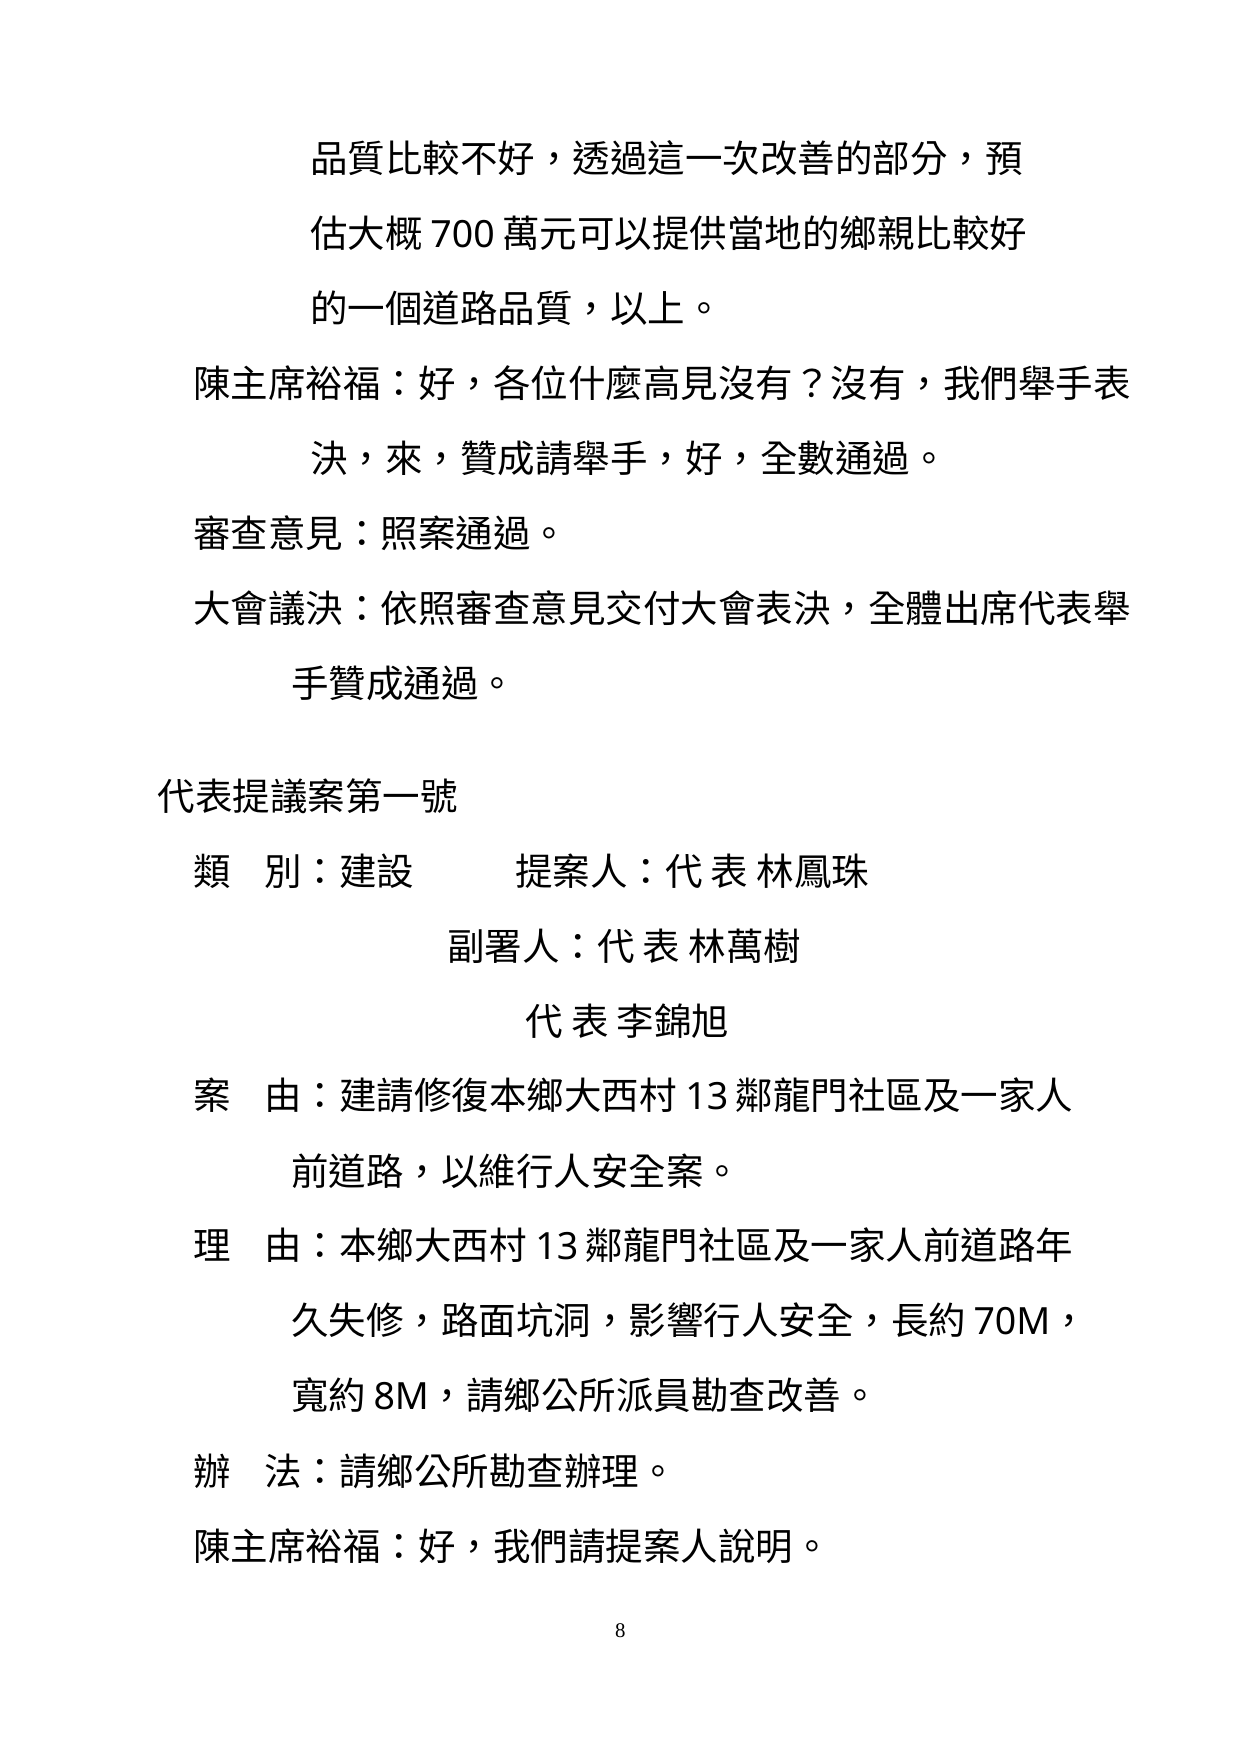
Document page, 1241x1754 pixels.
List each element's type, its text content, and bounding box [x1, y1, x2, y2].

text 案 由：建請修復本鄉大西村 13鄰龍門社區及一家人 [193, 1056, 1131, 1131]
text 寬約8M，請鄉公所派員勘查改善。 [193, 1356, 1131, 1431]
text 理 由：本鄉大西村 13鄰龍門社區及一家人前道路年 [193, 1206, 1131, 1281]
text 副署人：代 表 林萬樹 [193, 906, 1131, 981]
text 辦 法：請鄉公所勘查辦理。 [193, 1431, 1131, 1506]
text 大會議決：依照審查意見交付大會表決，全體出席代表舉 [193, 568, 1131, 643]
text 手贊成通過。 [193, 643, 1131, 718]
text 陳主席裕福：好，我們請提案人說明。 [193, 1506, 1131, 1581]
text 的一個道路品質，以上。 [193, 268, 1131, 343]
text 代表提議案第一號 [118, 756, 1131, 831]
text 審查意見：照案通過。 [193, 493, 1131, 568]
text 估大概700萬元可以提供當地的鄉親比較好 [193, 193, 1131, 268]
text 前道路，以維行人安全案。 [193, 1131, 1131, 1206]
text 陳主席裕福：好，各位什麼高見沒有？沒有，我們舉手表 [193, 343, 1131, 418]
text 久失修，路面坑洞，影響行人安全，長約70M， [193, 1281, 1131, 1356]
text 品質比較不好，透過這一次改善的部分，預 [193, 118, 1131, 193]
text 決，來，贊成請舉手，好，全數通過。 [193, 418, 1131, 493]
text 類 別：建設 提案人：代 表 林鳳珠 [193, 831, 1131, 906]
text 代 表 李錦旭 [193, 981, 1131, 1056]
